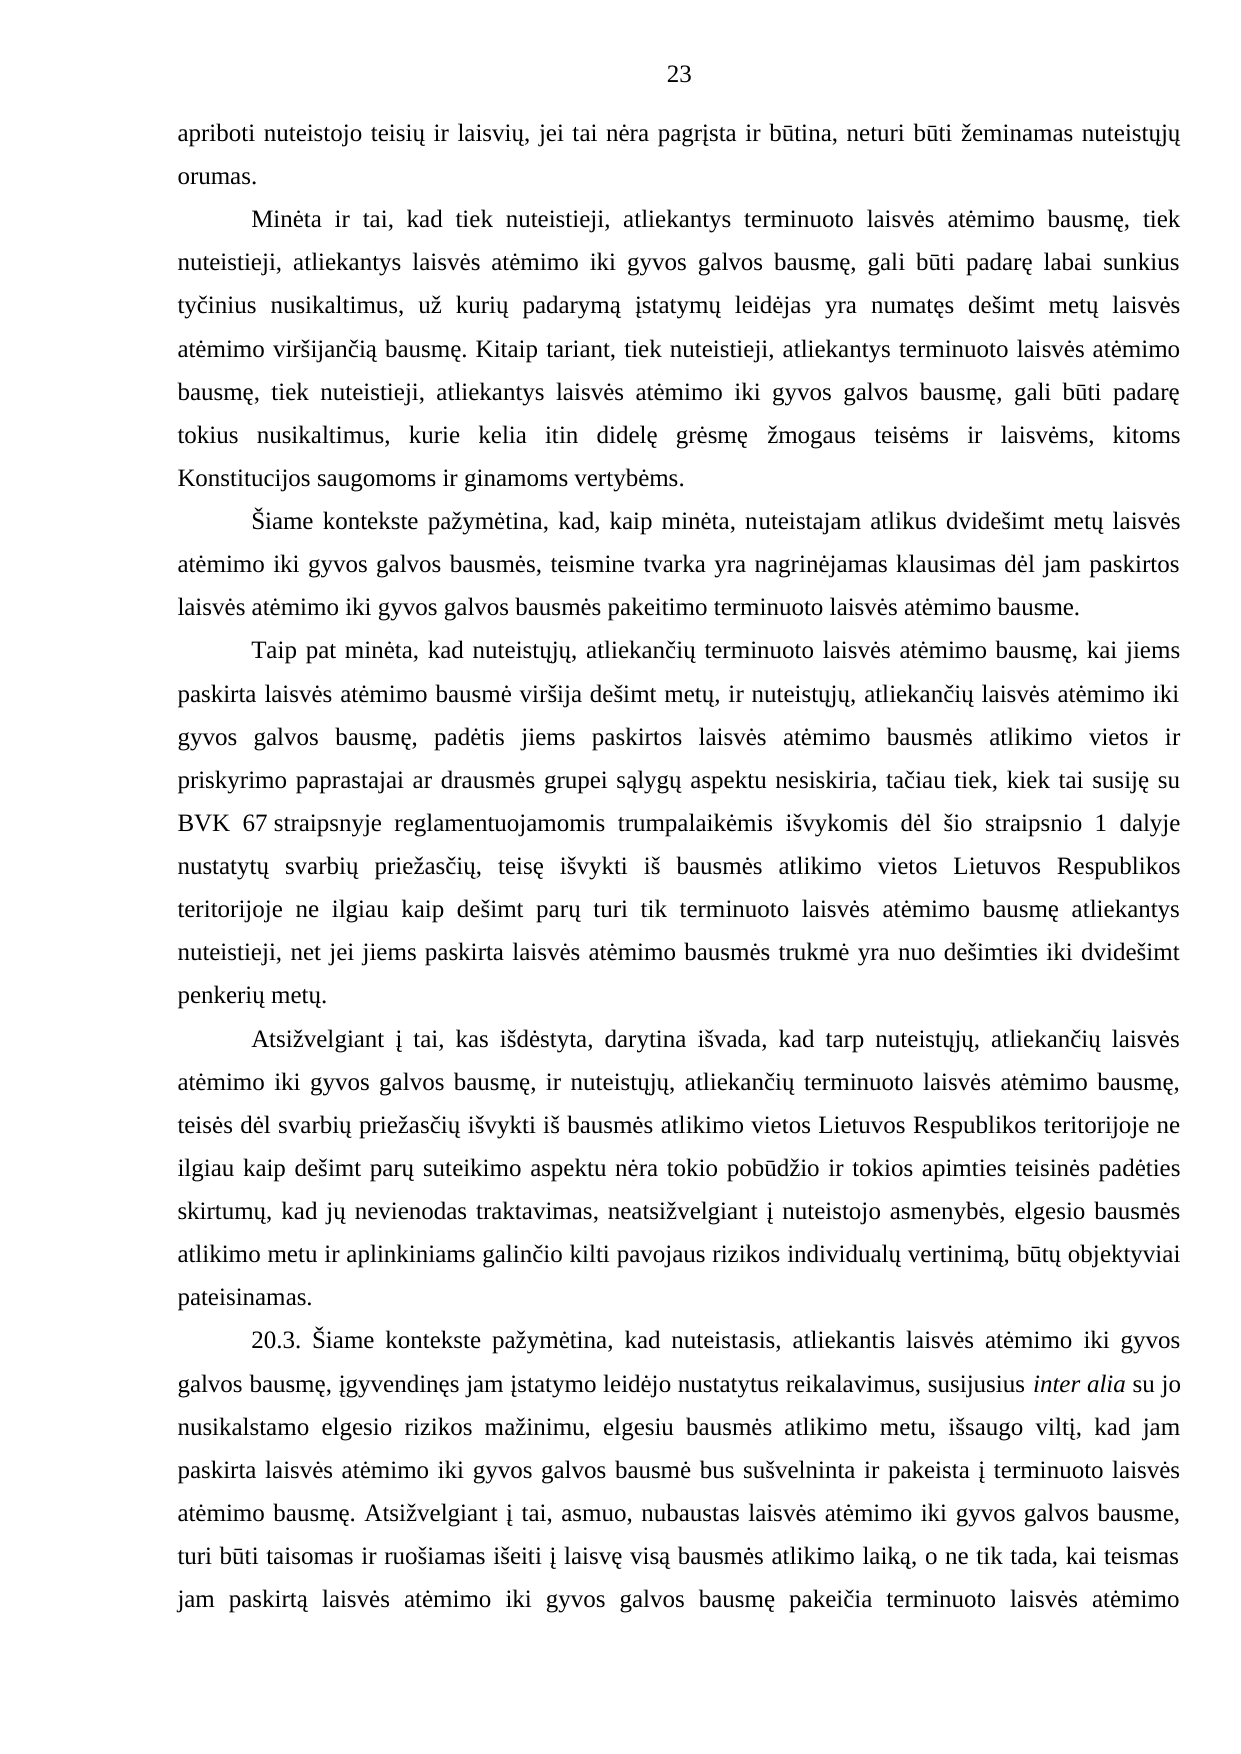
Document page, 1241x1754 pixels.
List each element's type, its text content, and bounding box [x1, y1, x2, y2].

text Minėta ir tai, kad tiek nuteistieji, atliekantys terminuoto laisvės atėmimo bausmę, tiek nuteistieji, atliekantys laisvės atėmimo iki gyvos galvos bausmę, gali būti padarę labai sunkius tyčinius nusikaltimus, už kurių padarymą įstatymų leidėjas yra numatęs dešimt metų laisvės atėmimo viršijančią bausmę. Kitaip tariant, tiek nuteistieji, atliekantys terminuoto laisvės atėmimo bausmę, tiek nuteistieji, atliekantys laisvės atėmimo iki gyvos galvos bausmę, gali būti padarę tokius nusikaltimus, kurie kelia itin didelę grėsmę žmogaus teisėms ir laisvėms, kitoms Konstitucijos saugomoms ir ginamoms vertybėms. [177, 204, 1181, 492]
text Atsižvelgiant į tai, kas išdėstyta, darytina išvada, kad tarp nuteistųjų, atliekančių laisvės atėmimo iki gyvos galvos bausmę, ir nuteistųjų, atliekančių terminuoto laisvės atėmimo bausmę, teisės dėl svarbių priežasčių išvykti iš bausmės atlikimo vietos Lietuvos Respublikos teritorijoje ne ilgiau kaip dešimt parų suteikimo aspektu nėra tokio pobūdžio ir tokios apimties teisinės padėties skirtumų, kad jų nevienodas traktavimas, neatsižvelgiant į nuteistojo asmenybės, elgesio bausmės atlikimo metu ir aplinkiniams galinčio kilti pavojaus rizikos individualų vertinimą, būtų objektyviai pateisinamas. [177, 1024, 1181, 1311]
text Šiame kontekste pažymėtina, kad, kaip minėta, nuteistajam atlikus dvidešimt metų laisvės atėmimo iki gyvos galvos bausmės, teismine tvarka yra nagrinėjamas klausimas dėl jam paskirtos laisvės atėmimo iki gyvos galvos bausmės pakeitimo terminuoto laisvės atėmimo bausme. [177, 506, 1181, 621]
text apriboti nuteistojo teisių ir laisvių, jei tai nėra pagrįsta ir būtina, neturi būti žeminamas nuteistųjų orumas. [177, 118, 1181, 190]
text 20.3. Šiame kontekste pažymėtina, kad nuteistasis, atliekantis laisvės atėmimo iki gyvos galvos bausmę, įgyvendinęs jam įstatymo leidėjo nustatytus reikalavimus, susijusius inter alia su jo nusikalstamo elgesio rizikos mažinimu, elgesiu bausmės atlikimo metu, išsaugo viltį, kad jam paskirta laisvės atėmimo iki gyvos galvos bausmė bus sušvelninta ir pakeista į terminuoto laisvės atėmimo bausmę. Atsižvelgiant į tai, asmuo, nubaustas laisvės atėmimo iki gyvos galvos bausme, turi būti taisomas ir ruošiamas išeiti į laisvę visą bausmės atlikimo laiką, o ne tik tada, kai teismas jam paskirtą laisvės atėmimo iki gyvos galvos bausmę pakeičia terminuoto laisvės atėmimo [177, 1326, 1181, 1613]
text Taip pat minėta, kad nuteistųjų, atliekančių terminuoto laisvės atėmimo bausmę, kai jiems paskirta laisvės atėmimo bausmė viršija dešimt metų, ir nuteistųjų, atliekančių laisvės atėmimo iki gyvos galvos bausmę, padėtis jiems paskirtos laisvės atėmimo bausmės atlikimo vietos ir priskyrimo paprastajai ar drausmės grupei sąlygų aspektu nesiskiria, tačiau tiek, kiek tai susiję su BVK 67 straipsnyje reglamentuojamomis trumpalaikėmis išvykomis dėl šio straipsnio 1 dalyje nustatytų svarbių priežasčių, teisę išvykti iš bausmės atlikimo vietos Lietuvos Respublikos teritorijoje ne ilgiau kaip dešimt parų turi tik terminuoto laisvės atėmimo bausmę atliekantys nuteistieji, net jei jiems paskirta laisvės atėmimo bausmės trukmė yra nuo dešimties iki dvidešimt penkerių metų. [177, 636, 1181, 1009]
